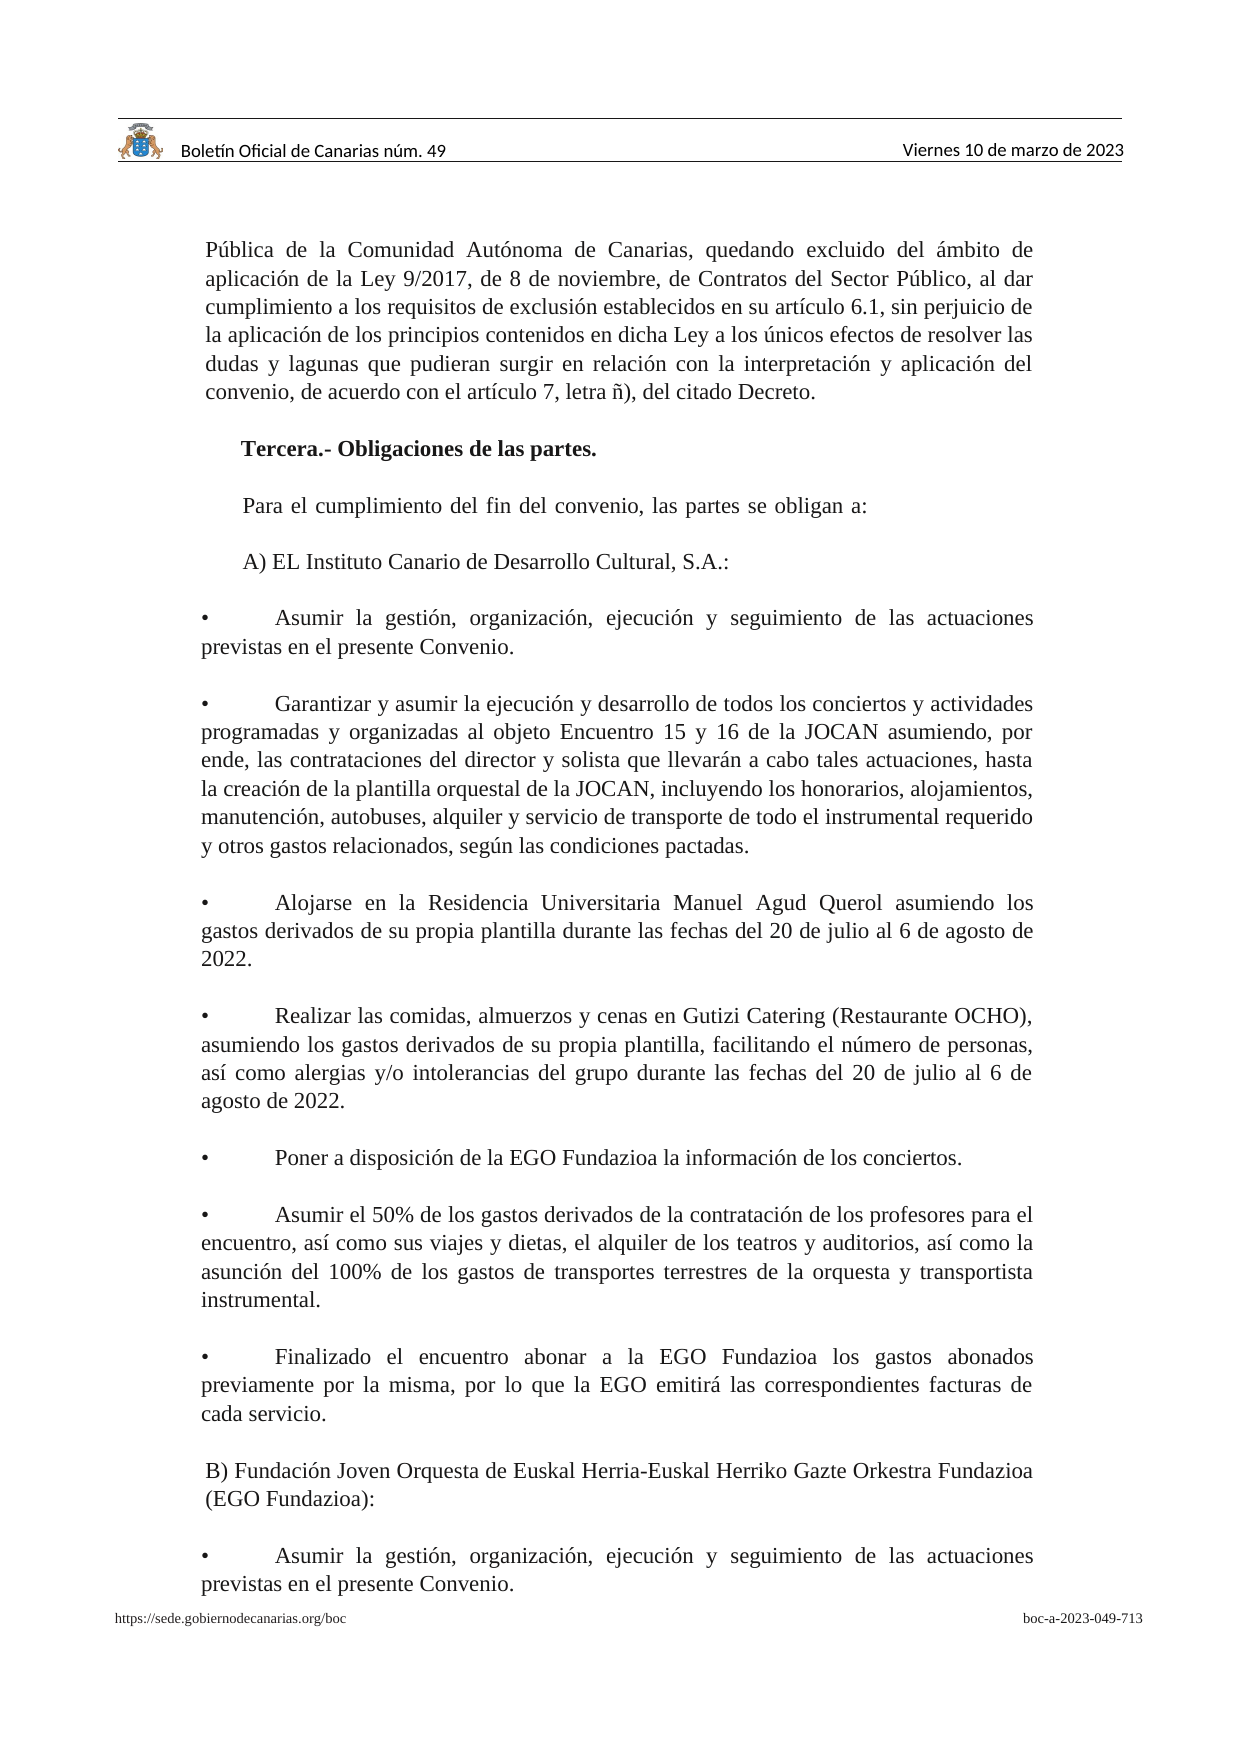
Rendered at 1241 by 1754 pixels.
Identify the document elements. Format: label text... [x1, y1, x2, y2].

list Finalizado el encuentro abonar a la EGO Fundazioa los gastos abonados previamente por la misma, por lo que la EGO emitirá las correspondientes facturas de cada servicio. [201, 1343, 1034, 1426]
list Poner a disposición de la EGO Fundazioa la información de los conciertos. [201, 1144, 1034, 1171]
list Alojarse en la Residencia Universitaria Manuel Agud Querol asumiendo los gastos derivados de su propia plantilla durante las fechas del 20 de julio al 6 de agosto de 2022. [201, 888, 1034, 972]
text Pública de la Comunidad Autónoma de Canarias, quedando excluido del ámbito de aplicación de la Ley 9/2017, de 8 de noviembre, de Contratos del Sector Público, al dar cumplimiento a los requisitos de exclusión establecidos en su artículo 6.1, sin perjuicio de la aplicación de los principios contenidos en dicha Ley a los únicos efectos de resolver las dudas y lagunas que pudieran surgir en relación con la interpretación y aplicación del convenio, de acuerdo con el artículo 7, letra ñ), del citado Decreto. [205, 236, 1034, 405]
list Realizar las comidas, almuerzos y cenas en Gutizi Catering (Restaurante OCHO), asumiendo los gastos derivados de su propia plantilla, facilitando el número de personas, así como alergias y/o intolerancias del grupo durante las fechas del 20 de julio al 6 de agosto de 2022. [201, 1002, 1034, 1114]
list Asumir la gestión, organización, ejecución y seguimiento de las actuaciones previstas en el presente Convenio. [201, 1542, 1034, 1597]
text Para el cumplimiento del fin del convenio, las partes se obligan a: A) EL Instituto Canario de Desarrollo Cultural, S.A.: [242, 492, 868, 574]
list Garantizar y asumir la ejecución y desarrollo de todos los conciertos y actividades programadas y organizadas al objeto Encuentro 15 y 16 de la JOCAN asumiendo, por ende, las contrataciones del director y solista que llevarán a cabo tales actuaciones, hasta la creación de la plantilla orquestal de la JOCAN, incluyendo los honorarios, alojamientos, manutención, autobuses, alquiler y servicio de transporte de todo el instrumental requerido y otros gastos relacionados, según las condiciones pactadas. [201, 689, 1034, 858]
text B) Fundación Joven Orquesta de Euskal Herria-Euskal Herriko Gazte Orkestra Fundazioa (EGO Fundazioa): [205, 1457, 1034, 1512]
list Asumir la gestión, organización, ejecución y seguimiento de las actuaciones previstas en el presente Convenio. [201, 604, 1034, 659]
text Tercera.- Obligaciones de las partes. [241, 435, 1034, 462]
list Asumir el 50% de los gastos derivados de la contratación de los profesores para el encuentro, así como sus viajes y dietas, el alquiler de los teatros y auditorios, así como la asunción del 100% de los gastos de transportes terrestres de la orquesta y transportista instrumental. [201, 1201, 1034, 1313]
